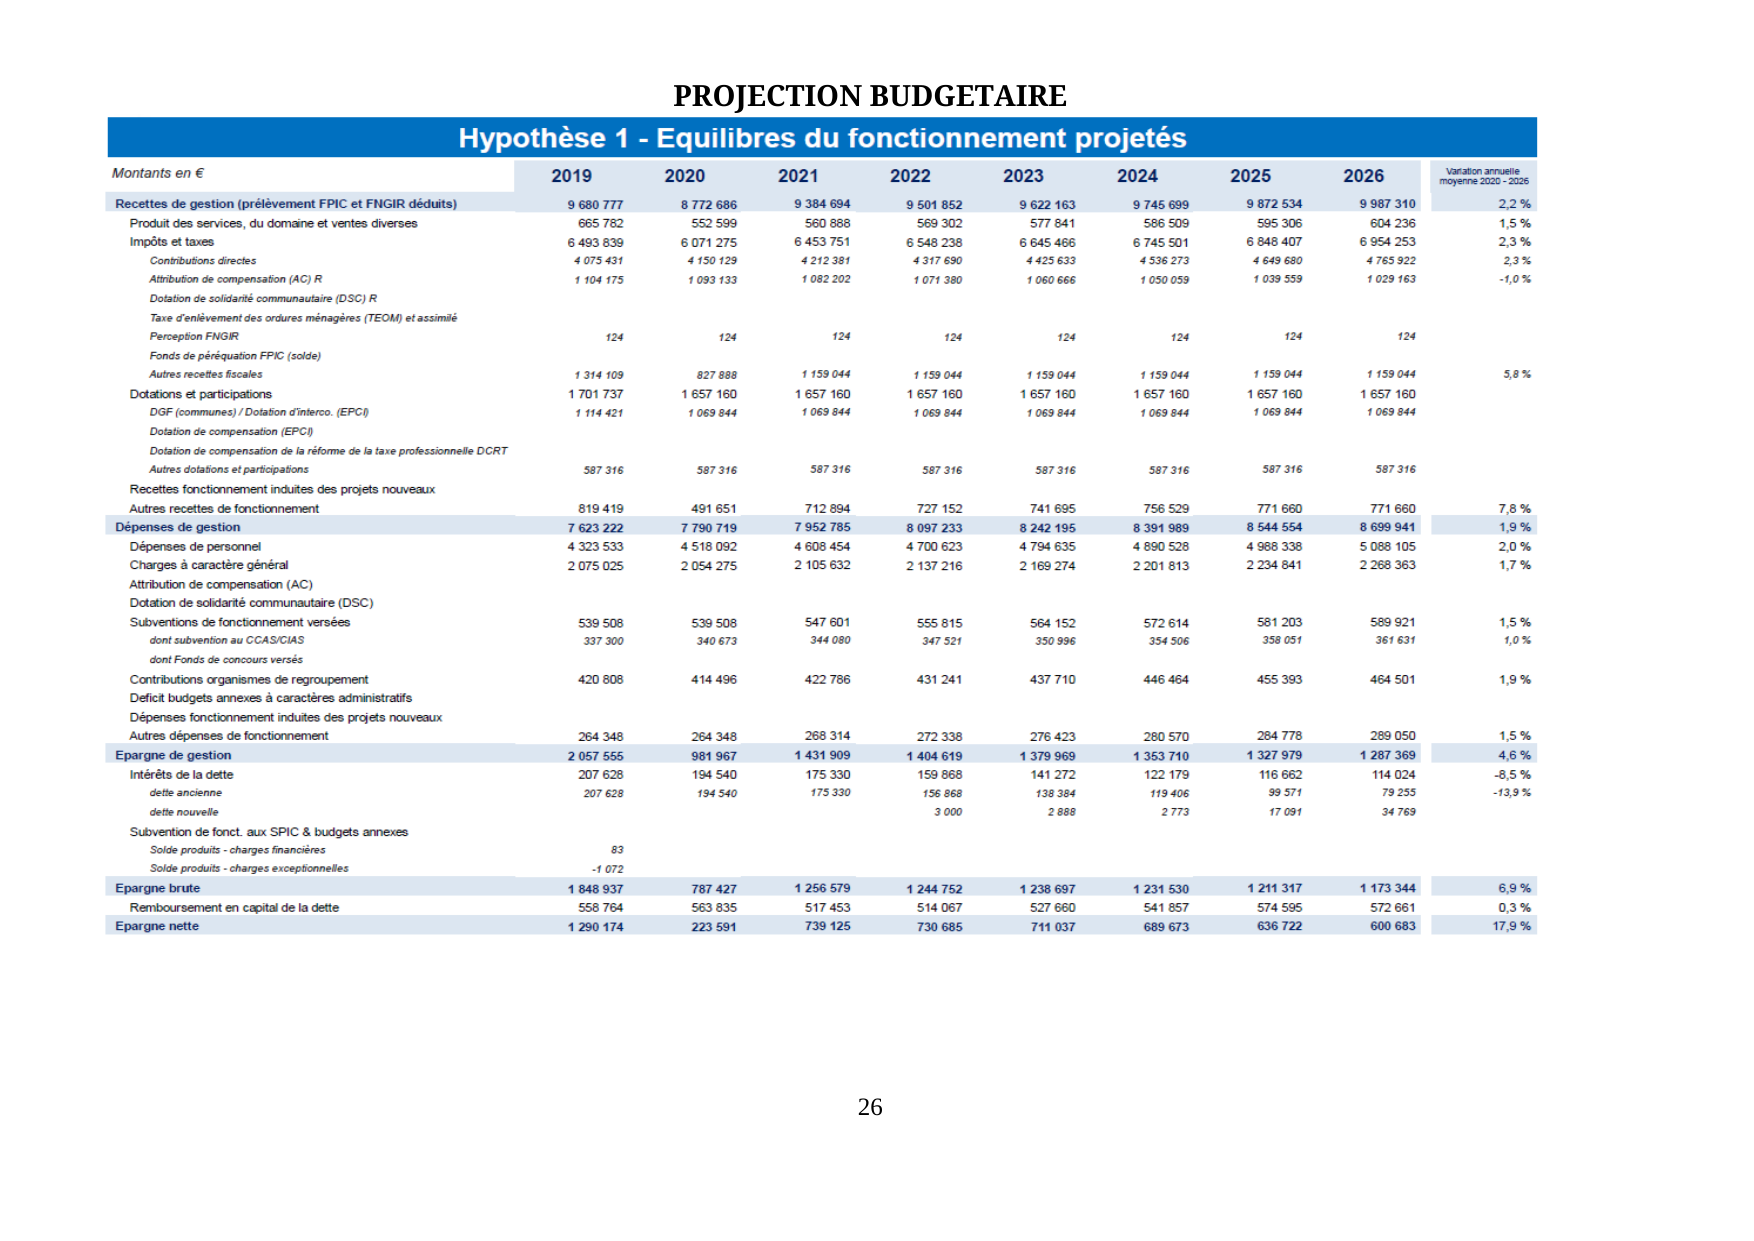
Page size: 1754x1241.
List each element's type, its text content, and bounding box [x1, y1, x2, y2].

text PROJECTION BUDGETAIRE [75, 75, 1665, 115]
